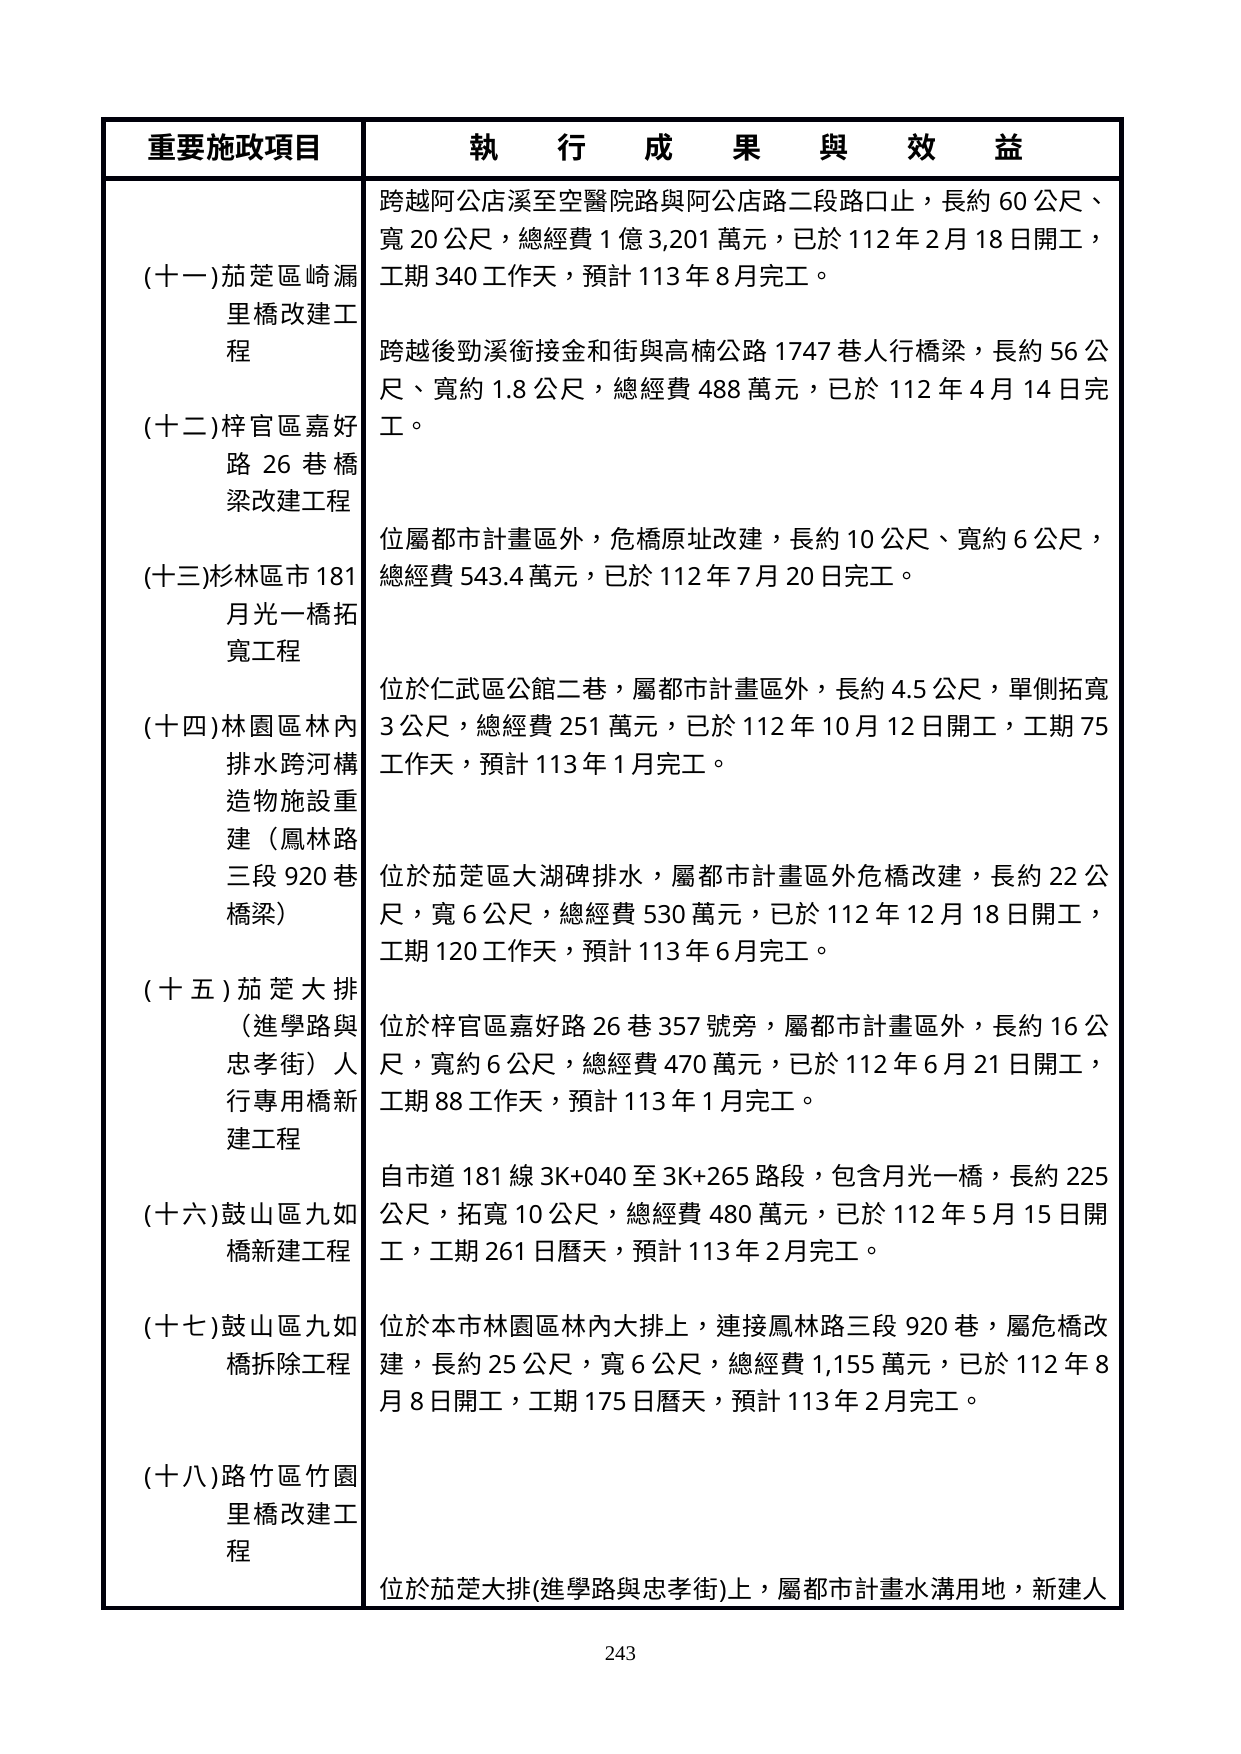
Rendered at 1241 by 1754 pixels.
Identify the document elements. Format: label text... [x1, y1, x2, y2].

table_header 執 行 成 果 與 效 益 [366, 122, 1119, 176]
table_cell (十一)茄萣區崎漏里橋改建工程 (十二)梓官區嘉好路26巷橋梁改建工程 (十三)杉林區市181月光一橋拓寬工程 (十四)林園區林內排水跨河構造物施設重建（鳳林路三段920巷橋梁） (十五)茄萣大排（進學路與忠孝街）人行專用橋新建工程 (十六)鼓山區九如橋新建工程 (十七)鼓山區九如橋拆除工程 (十八)路竹區竹園里橋改建工程 [106, 181, 361, 1606]
table_cell 跨越阿公店溪至空醫院路與阿公店路二段路口止，長約60公尺、寬20公尺，總經費1億3,201萬元，已於112年2月18日開工，工期340工作天，預計113年8月完工。 跨越後勁溪銜接金和街與高楠公路1747巷人行橋梁，長約56公尺、寬約1.8公尺，總經費488萬元，已於 112年4月14日完工。 位屬都市計畫區外，危橋原址改建，長約10公尺、寬約6公尺，總經費543.4萬元，已於112年7月20日完工。 位於仁武區公館二巷，屬都市計畫區外，長約4.5公尺，單側拓寬3公尺，總經費251萬元，已於112年10月12日開工，工期75工作天，預計113年1月完工。 位於茄萣區大湖碑排水，屬都市計畫區外危橋改建，長約22公尺，寬6公尺，總經費530萬元，已於112年12月18日開工，工期120工作天，預計113年6月完工。 位於梓官區嘉好路26巷357號旁，屬都市計畫區外，長約16公尺，寬約6公尺，總經費470萬元，已於112年6月21日開工，工期88工作天，預計113年1月完工。 自市道181線3K+040至3K+265路段，包含月光一橋，長約225公尺，拓寬10公尺，總經費480萬元，已於112年5月15日開工，工期261日曆天，預計113年2月完工。 位於本市林園區林內大排上，連接鳳林路三段920巷，屬危橋改建，長約25公尺，寬6公尺，總經費1,155萬元，已於112年8月8日開工，工期175日曆天，預計113年2月完工。 位於茄萣大排(進學路與忠孝街)上，屬都市計畫水溝用地，新建人 [366, 181, 1119, 1606]
table_header 重要施政項目 [106, 122, 361, 176]
